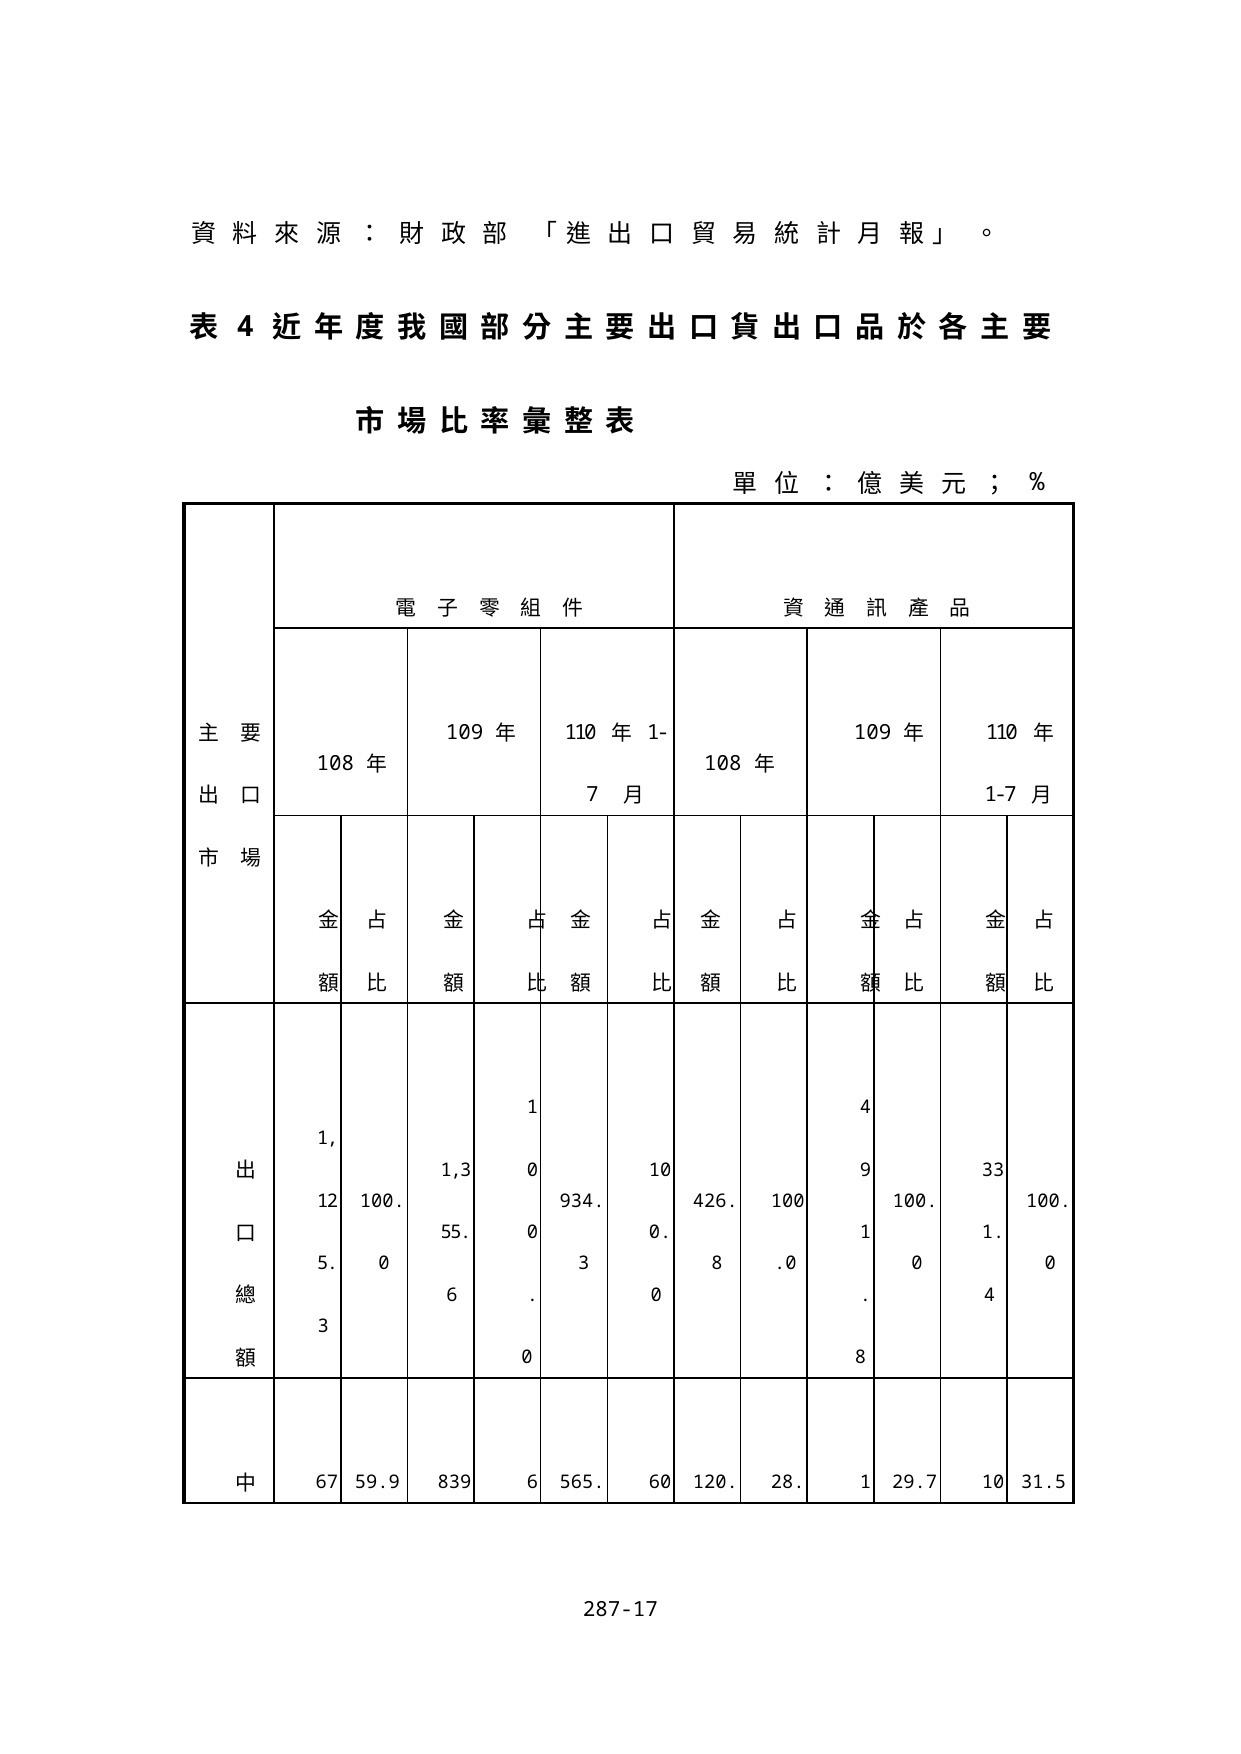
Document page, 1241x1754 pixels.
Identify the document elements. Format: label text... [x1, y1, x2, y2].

table_cell 839 [408, 1379, 473, 1502]
table_cell 1,125.3 [275, 1004, 340, 1377]
table_cell 金額 [408, 816, 473, 1002]
table_cell 110年1-7月 [941, 629, 1072, 814]
table_cell 占比 [1008, 816, 1072, 1002]
table_cell 占比 [475, 816, 540, 1002]
table_cell 100.0 [608, 1004, 673, 1377]
table_cell 67 [275, 1379, 340, 1502]
table_cell 占比 [741, 816, 806, 1002]
table_header 主要 出口市場 [186, 505, 273, 1002]
text 表4近年度我國部分主要出口貨出口品於各主要市場比率彙整表 [180, 252, 1058, 439]
table_cell 100.0 [475, 1004, 540, 1377]
table_cell 110年1-7月 [541, 629, 673, 814]
text 單位：億美元；% [184, 439, 1058, 502]
table_cell 28. [741, 1379, 806, 1502]
table_cell 金額 [541, 816, 607, 1002]
table_header 電子零組件 [275, 505, 673, 627]
table_cell 金額 [275, 816, 340, 1002]
table_cell 565. [541, 1379, 607, 1502]
table_cell 出口總額 [186, 1004, 273, 1377]
table_cell 60 [608, 1379, 673, 1502]
table_cell 100.0 [342, 1004, 407, 1377]
table_cell 109年 [408, 629, 540, 814]
table_cell 108年 [675, 629, 806, 814]
table_cell 426.8 [675, 1004, 740, 1377]
table_cell 占比 [875, 816, 940, 1002]
table_cell 934.3 [541, 1004, 607, 1377]
table_cell 29.7 [875, 1379, 940, 1502]
table_cell 120. [675, 1379, 740, 1502]
table_cell 占比 [342, 816, 407, 1002]
table_cell 100.0 [741, 1004, 806, 1377]
table_cell 100.0 [875, 1004, 940, 1377]
table_cell 31.5 [1008, 1379, 1072, 1502]
table_cell 金額 [808, 816, 873, 1002]
table_cell 1 [808, 1379, 873, 1502]
table_cell 108年 [275, 629, 407, 814]
table_cell 1,355.6 [408, 1004, 473, 1377]
text 資料來源：財政部「進出口貿易統計月報」。 [178, 189, 1052, 252]
table_cell 331.4 [941, 1004, 1006, 1377]
table_cell 100.0 [1008, 1004, 1072, 1377]
table_cell 10 [941, 1379, 1006, 1502]
table_cell 金額 [941, 816, 1006, 1002]
table_cell 491.8 [808, 1004, 873, 1377]
table_header 資通訊產品 [675, 505, 1072, 627]
table_cell 中 [186, 1379, 273, 1502]
table_cell 109年 [808, 629, 940, 814]
table_cell 金額 [675, 816, 740, 1002]
table_cell 59.9 [342, 1379, 407, 1502]
table_cell 6 [475, 1379, 540, 1502]
table_cell 占比 [608, 816, 673, 1002]
